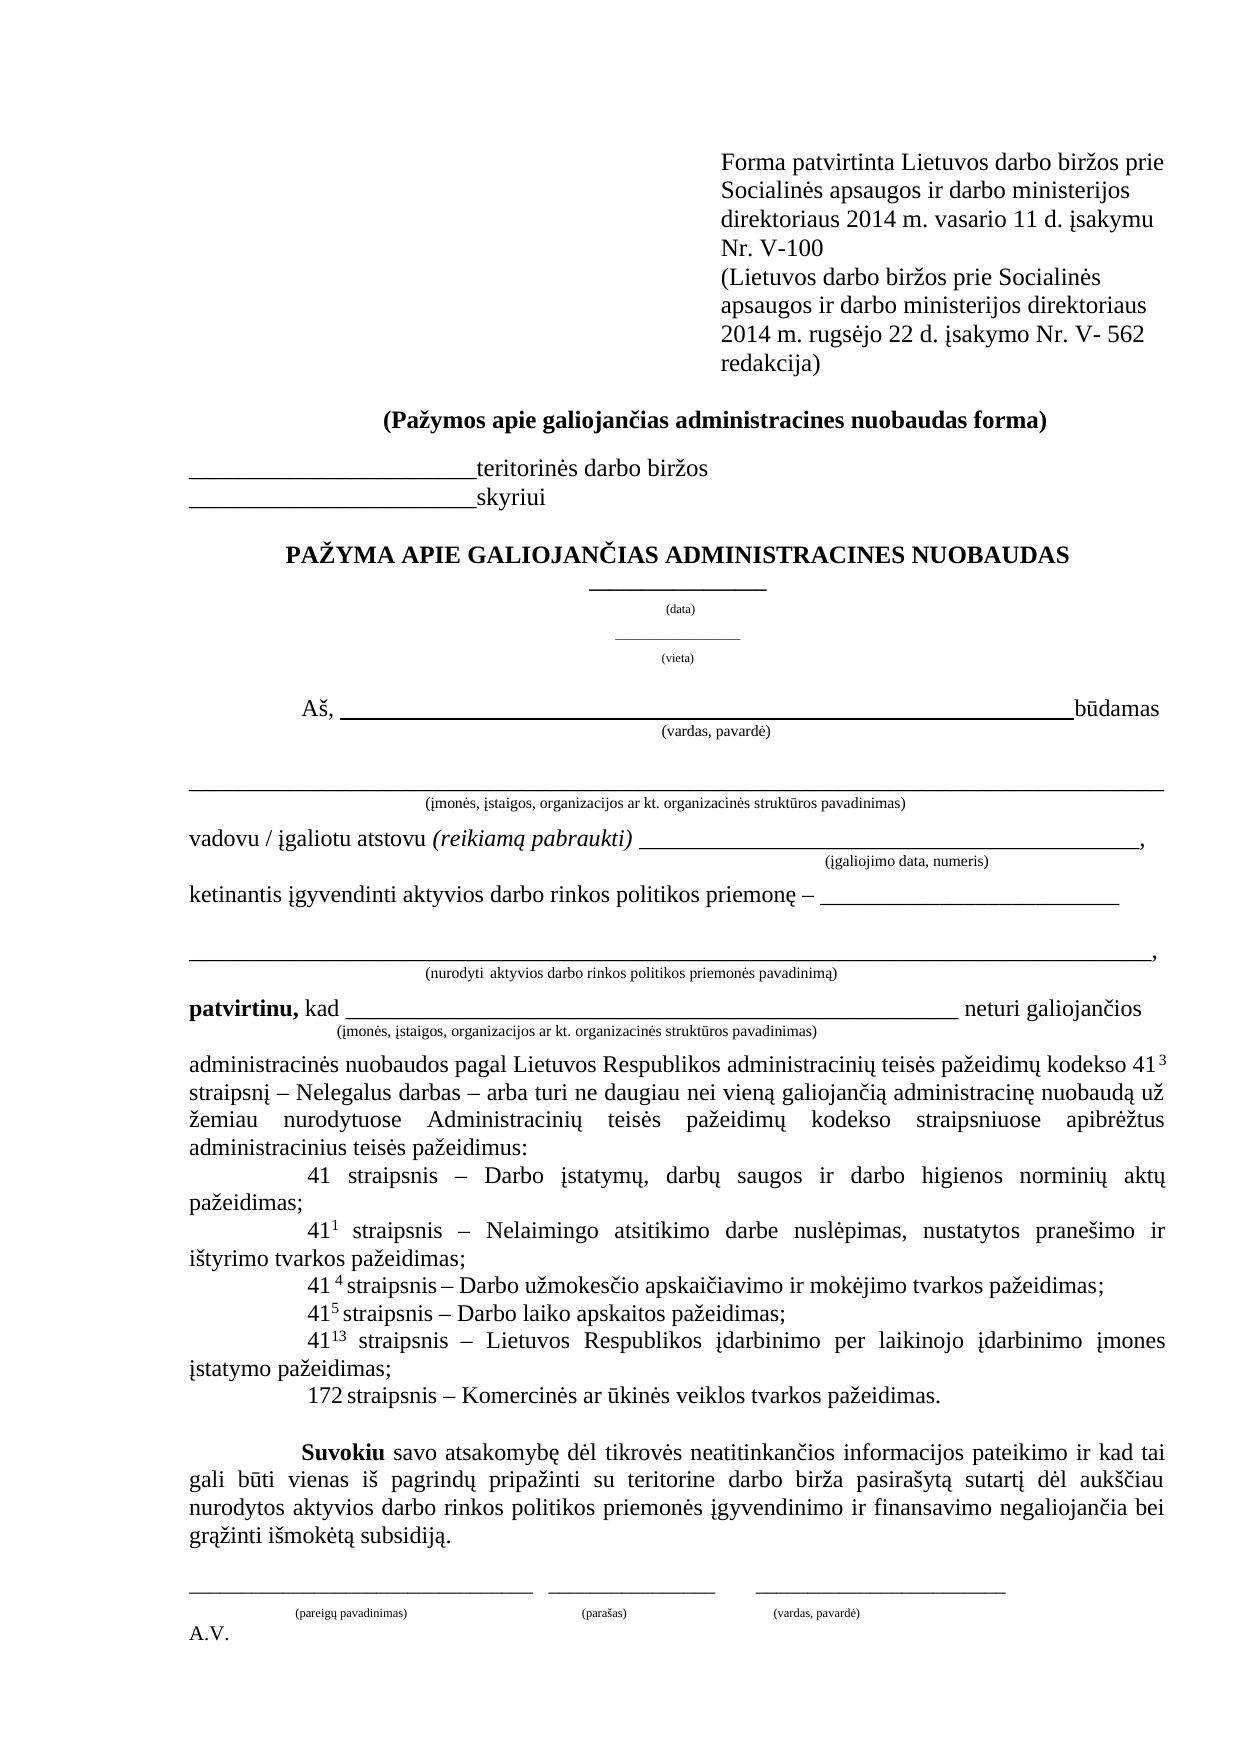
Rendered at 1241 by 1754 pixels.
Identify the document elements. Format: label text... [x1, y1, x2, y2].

text _____________________________________________________________________________, [189, 935, 1166, 964]
text Suvokiu savo atsakomybę dėl tikrovės neatitinkančios informacijos pateikimo ir kad tai gali būti vienas iš pagrindų pripažinti su teritorine darbo birža pasirašytą sutartį dėl aukščiau nurodytos aktyvios darbo rinkos politikos priemonės įgyvendinimo ir finansavimo negaliojančia bei grąžinti išmokėtą subsidiją. [189, 1438, 1166, 1548]
text 172 straipsnis – Komercinės ar ūkinės veiklos tvarkos pažeidimas. [189, 1382, 1166, 1409]
text apsaugos ir darbo ministerijos direktoriaus [721, 291, 1178, 319]
text (vardas, pavardė) [189, 722, 1166, 751]
text _______________________teritorinės darbo biržos [189, 453, 1166, 482]
text ____________________ [189, 617, 1166, 641]
text ______________________________________________________________________________ [189, 765, 1166, 794]
text administracinės nuobaudos pagal Lietuvos Respublikos administracinių teisės pažeidimų kodekso 413 straipsnį – Nelegalus darbas – arba turi ne daugiau nei vieną galiojančią administracinę nuobaudą už žemiau nurodytuose Administracinių teisės pažeidimų kodekso straipsniuose apibrėžtus administracinius teisės pažeidimus: [189, 1050, 1166, 1161]
text (data) [189, 593, 1166, 617]
text _______________________skyriui [189, 482, 1166, 511]
text Forma patvirtinta Lietuvos darbo biržos prie [721, 147, 1178, 176]
text PAŽYMA apie galiojančias ADMINISTRACINES NUOBAUDAS [189, 540, 1166, 568]
text (Pažymos apie galiojančias administracines nuobaudas forma) [264, 406, 1166, 434]
text _________________ [189, 568, 1166, 593]
text (įmonės, įstaigos, organizacijos ar kt. organizacinės struktūros pavadinimas) [189, 794, 1166, 823]
text ketinantis įgyvendinti aktyvios darbo rinkos politikos priemonę – _________________________ [189, 880, 1166, 908]
text (įgaliojimo data, numeris) [189, 851, 1166, 880]
text _________________________________ ________________ ________________________ [189, 1572, 1166, 1596]
text 411 straipsnis – Nelaimingo atsitikimo darbe nuslėpimas, nustatytos pranešimo ir ištyrimo tvarkos pažeidimas; [189, 1216, 1166, 1271]
text A.V. [189, 1621, 1166, 1644]
text (įmonės, įstaigos, organizacijos ar kt. organizacinės struktūros pavadinimas) [189, 1022, 1166, 1050]
text patvirtinu, kad _________________________________________________ neturi galiojančios [189, 993, 1166, 1022]
text direktoriaus 2014 m. vasario 11 d. įsakymu [721, 204, 1178, 233]
text Socialinės apsaugos ir darbo ministerijos [721, 176, 1178, 204]
text 4113 straipsnis – Lietuvos Respublikos įdarbinimo per laikinojo įdarbinimo įmones įstatymo pažeidimas; [189, 1326, 1166, 1382]
text 415 straipsnis – Darbo laiko apskaitos pažeidimas; [189, 1299, 1166, 1326]
text Aš, būdamas [189, 693, 1166, 722]
text vadovu / įgaliotu atstovu (reikiamą pabraukti) ________________________________________, [189, 823, 1166, 851]
text 41 straipsnis – Darbo įstatymų, darbų saugos ir darbo higienos norminių aktų pažeidimas; [189, 1161, 1166, 1216]
text (pareigų pavadinimas) (parašas) (vardas, pavardė) [277, 1596, 1166, 1621]
text (nurodyti aktyvios darbo rinkos politikos priemonės pavadinimą) [189, 964, 1166, 993]
text (Lietuvos darbo biržos prie Socialinės [721, 262, 1178, 291]
text Nr. V-100 [721, 233, 1178, 262]
text redakcija) [721, 348, 1178, 377]
text 41 4 straipsnis – Darbo užmokesčio apskaičiavimo ir mokėjimo tvarkos pažeidimas; [189, 1271, 1166, 1299]
text 2014 m. rugsėjo 22 d. įsakymo Nr. V- 562 [721, 319, 1178, 348]
text (vieta) [189, 641, 1166, 665]
